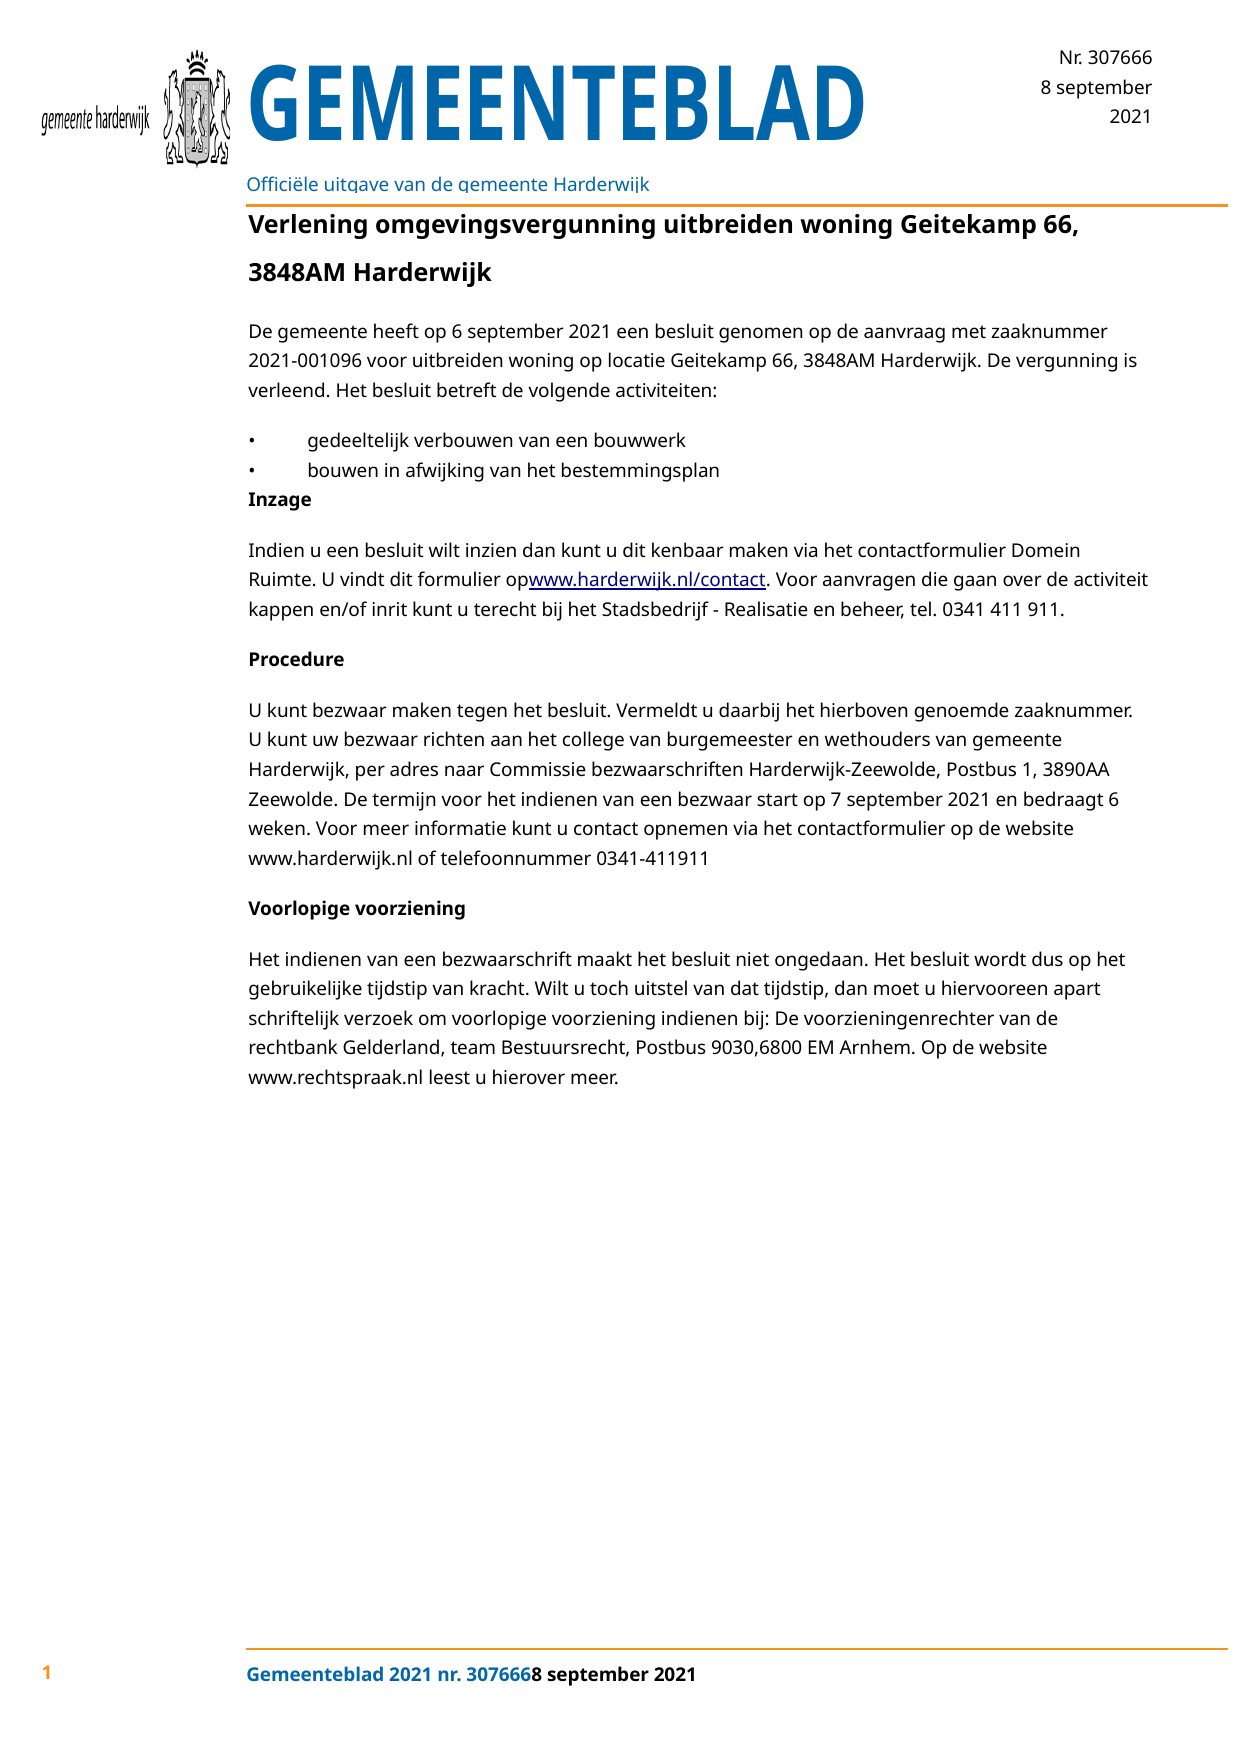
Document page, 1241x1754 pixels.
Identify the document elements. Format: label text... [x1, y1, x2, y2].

text Inzage [248, 487, 1152, 512]
text Voorlopige voorziening [248, 895, 1152, 921]
text Procedure [248, 647, 1152, 672]
text Het indienen van een bezwaarschrift maakt het besluit niet ongedaan. Het besluit wordt dus op het gebruikelijke tijdstip van kracht. Wilt u toch uitstel van dat tijdstip, dan moet u hiervooreen apart schriftelijk verzoek om voorlopige voorziening indienen bij: De voorzieningenrechter van de rechtbank Gelderland, team Bestuursrecht, Postbus 9030,6800 EM Arnhem. Op de website www.rechtspraak.nl leest u hierover meer. [248, 946, 1152, 1090]
text Indien u een besluit wilt inzien dan kunt u dit kenbaar maken via het contactformulier Domein Ruimte. U vindt dit formulier opwww.harderwijk.nl/contact. Voor aanvragen die gaan over de activiteit kappen en/of inrit kunt u terecht bij het Stadsbedrijf - Realisatie en beheer, tel. 0341 411 911. [248, 537, 1152, 622]
text De gemeente heeft op 6 september 2021 een besluit genomen op de aanvraag met zaaknummer 2021-001096 voor uitbreiden woning op locatie Geitekamp 66, 3848AM Harderwijk. De vergunning is verleend. Het besluit betreft de volgende activiteiten: [248, 318, 1152, 403]
list gedeeltelijk verbouwen van een bouwwerk [248, 427, 1152, 453]
picture [41, 47, 231, 172]
text U kunt bezwaar maken tegen het besluit. Vermeldt u daarbij het hierboven genoemde zaaknummer. U kunt uw bezwaar richten aan het college van burgemeester en wethouders van gemeente Harderwijk, per adres naar Commissie bezwaarschriften Harderwijk-Zeewolde, Postbus 1, 3890AA Zeewolde. De termijn voor het indienen van een bezwaar start op 7 september 2021 en bedraagt 6 weken. Voor meer informatie kunt u contact opnemen via het contactformulier op de website www.harderwijk.nl of telefoonnummer 0341-411911 [248, 697, 1152, 871]
text Verlening omgevingsvergunning uitbreiden woning Geitekamp 66, 3848AM Harderwijk [248, 207, 1152, 288]
list bouwen in afwijking van het bestemmingsplan [248, 457, 1152, 483]
